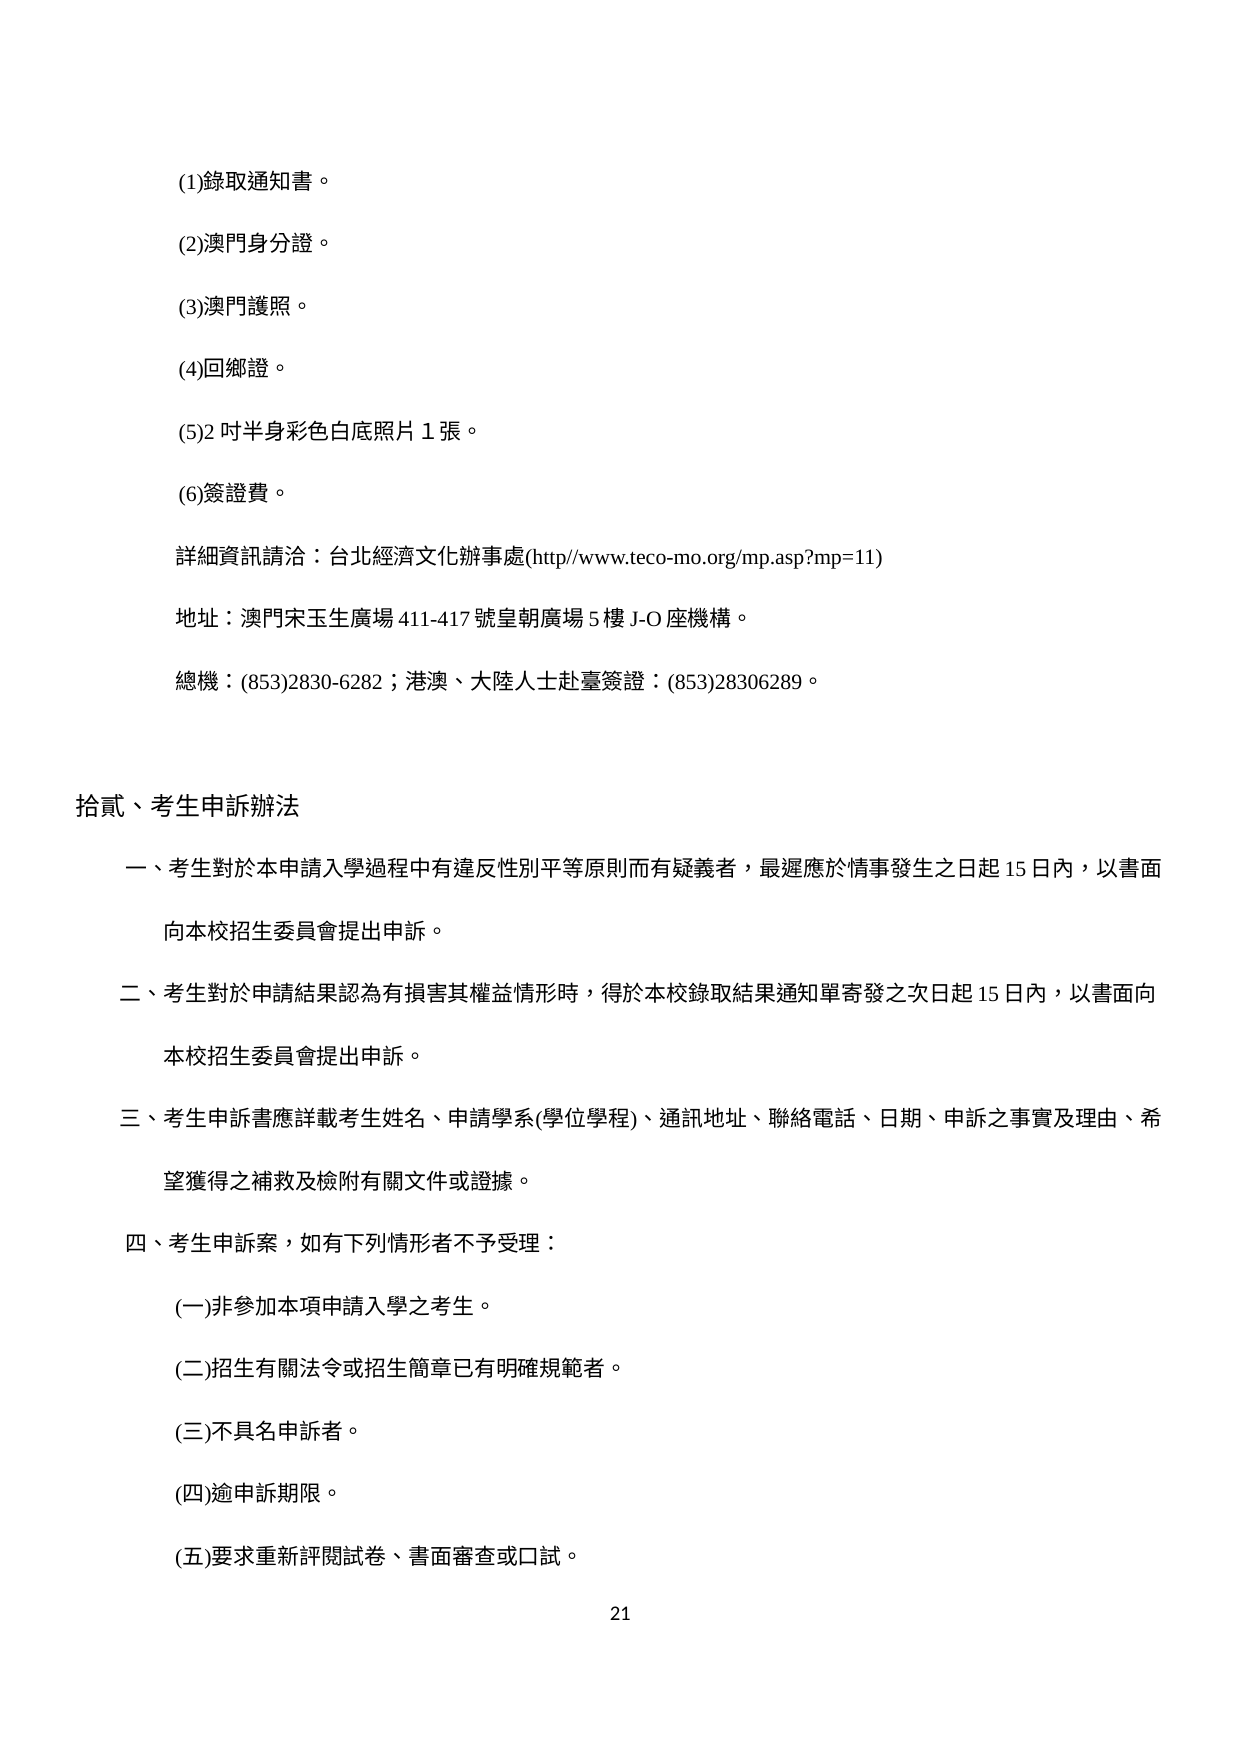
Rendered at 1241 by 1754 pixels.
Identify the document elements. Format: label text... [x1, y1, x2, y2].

text (4)回鄉證。 [75, 326, 1165, 388]
text (五)要求重新評閱試卷、書面審查或口試。 [175, 1513, 1165, 1576]
text (3)澳門護照。 [75, 263, 1165, 326]
text 三、考生申訴書應詳載考生姓名、申請學系(學位學程)、通訊地址、聯絡電話、日期、申訴之事實及理由、希望獲得之補救及檢附有關文件或證據。 [119, 1076, 1165, 1201]
text 總機：(853)2830-6282；港澳、大陸人士赴臺簽證：(853)28306289。 [175, 638, 1165, 701]
text (1)錄取通知書。 [75, 138, 1165, 201]
text 地址：澳門宋玉生廣場411-417號皇朝廣場5樓J-O座機構。 [175, 576, 1165, 638]
text 一、考生對於本申請入學過程中有違反性別平等原則而有疑義者，最遲應於情事發生之日起15日內，以書面向本校招生委員會提出申訴。 [125, 826, 1165, 951]
text (四)逾申訴期限。 [175, 1451, 1165, 1513]
text (2)澳門身分證。 [75, 201, 1165, 263]
text 二、考生對於申請結果認為有損害其權益情形時，得於本校錄取結果通知單寄發之次日起15日內，以書面向本校招生委員會提出申訴。 [119, 951, 1165, 1076]
text (二)招生有關法令或招生簡章已有明確規範者。 [175, 1326, 1165, 1388]
text 四、考生申訴案，如有下列情形者不予受理： [125, 1201, 1165, 1263]
text 拾貳、考生申訴辦法 [75, 763, 1165, 826]
text (三)不具名申訴者。 [175, 1388, 1165, 1451]
text (6)簽證費。 [75, 451, 1165, 513]
text (一)非參加本項申請入學之考生。 [175, 1263, 1165, 1326]
text (5)2 吋半身彩色白底照片１張。 [75, 388, 1165, 451]
text 詳細資訊請洽：台北經濟文化辦事處(http//www.teco-mo.org/mp.asp?mp=11) [175, 513, 1165, 576]
